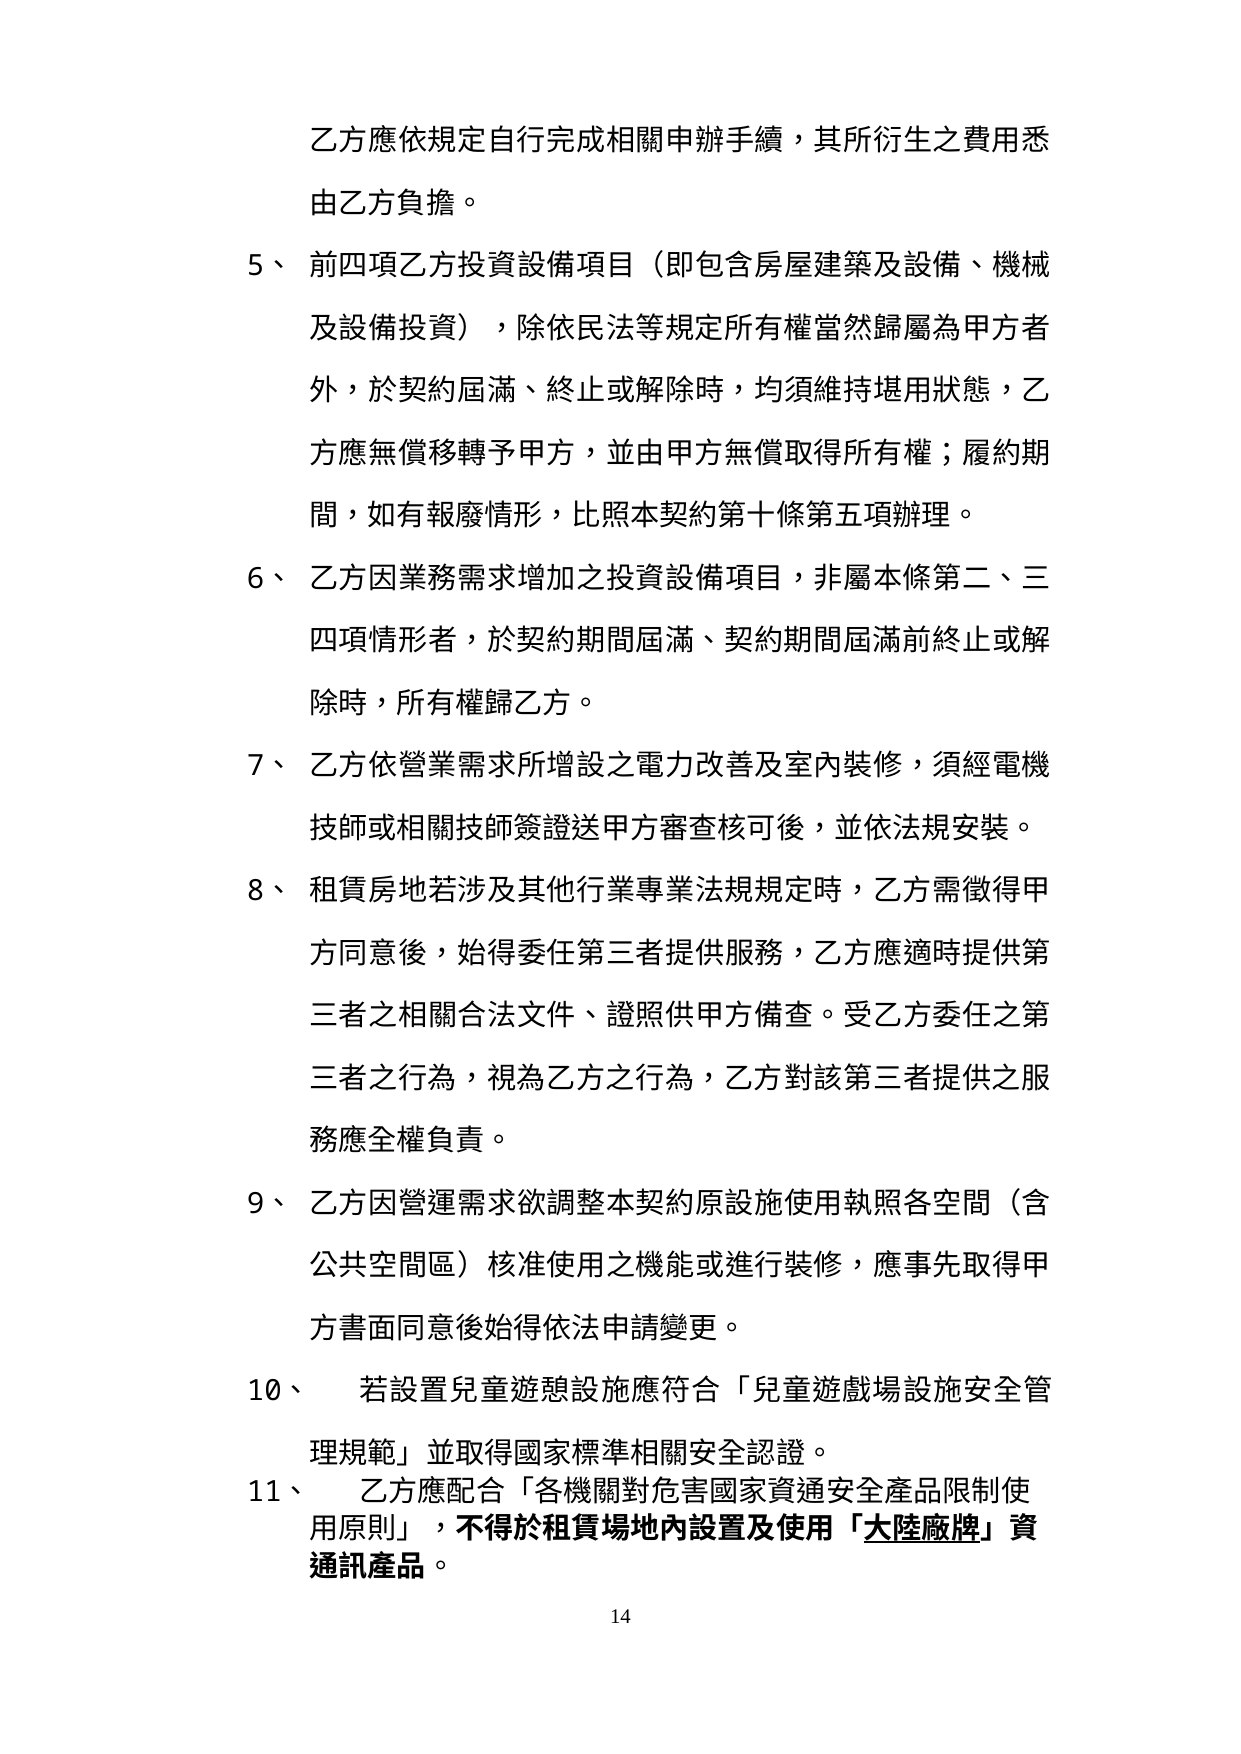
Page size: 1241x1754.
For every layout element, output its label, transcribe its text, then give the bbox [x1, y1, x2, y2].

list 乙方應配合「各機關對危害國家資通安全產品限制使用原則」，不得於租賃場地內設置及使用「大陸廠牌」資通訊產品。 [247, 1471, 1053, 1584]
list 乙方因營運需求欲調整本契約原設施使用執照各空間（含公共空間區）核准使用之機能或進行裝修，應事先取得甲方書面同意後始得依法申請變更。 [247, 1159, 1053, 1346]
list 乙方應依規定自行完成相關申辦手續，其所衍生之費用悉由乙方負擔。 [247, 96, 1053, 221]
list 乙方依營業需求所增設之電力改善及室內裝修，須經電機技師或相關技師簽證送甲方審查核可後，並依法規安裝。 [247, 721, 1053, 846]
list 前四項乙方投資設備項目（即包含房屋建築及設備、機械及設備投資），除依民法等規定所有權當然歸屬為甲方者外，於契約屆滿、終止或解除時，均須維持堪用狀態，乙方應無償移轉予甲方，並由甲方無償取得所有權；履約期間，如有報廢情形，比照本契約第十條第五項辦理。 [247, 221, 1053, 534]
list 租賃房地若涉及其他行業專業法規規定時，乙方需徵得甲方同意後，始得委任第三者提供服務，乙方應適時提供第三者之相關合法文件、證照供甲方備查。受乙方委任之第三者之行為，視為乙方之行為，乙方對該第三者提供之服務應全權負責。 [247, 846, 1053, 1159]
list 若設置兒童遊憩設施應符合「兒童遊戲場設施安全管理規範」並取得國家標準相關安全認證。 [247, 1346, 1053, 1471]
list 乙方因業務需求增加之投資設備項目，非屬本條第二、三、四項情形者，於契約期間屆滿、契約期間屆滿前終止或解除時，所有權歸乙方。 [247, 534, 1053, 721]
